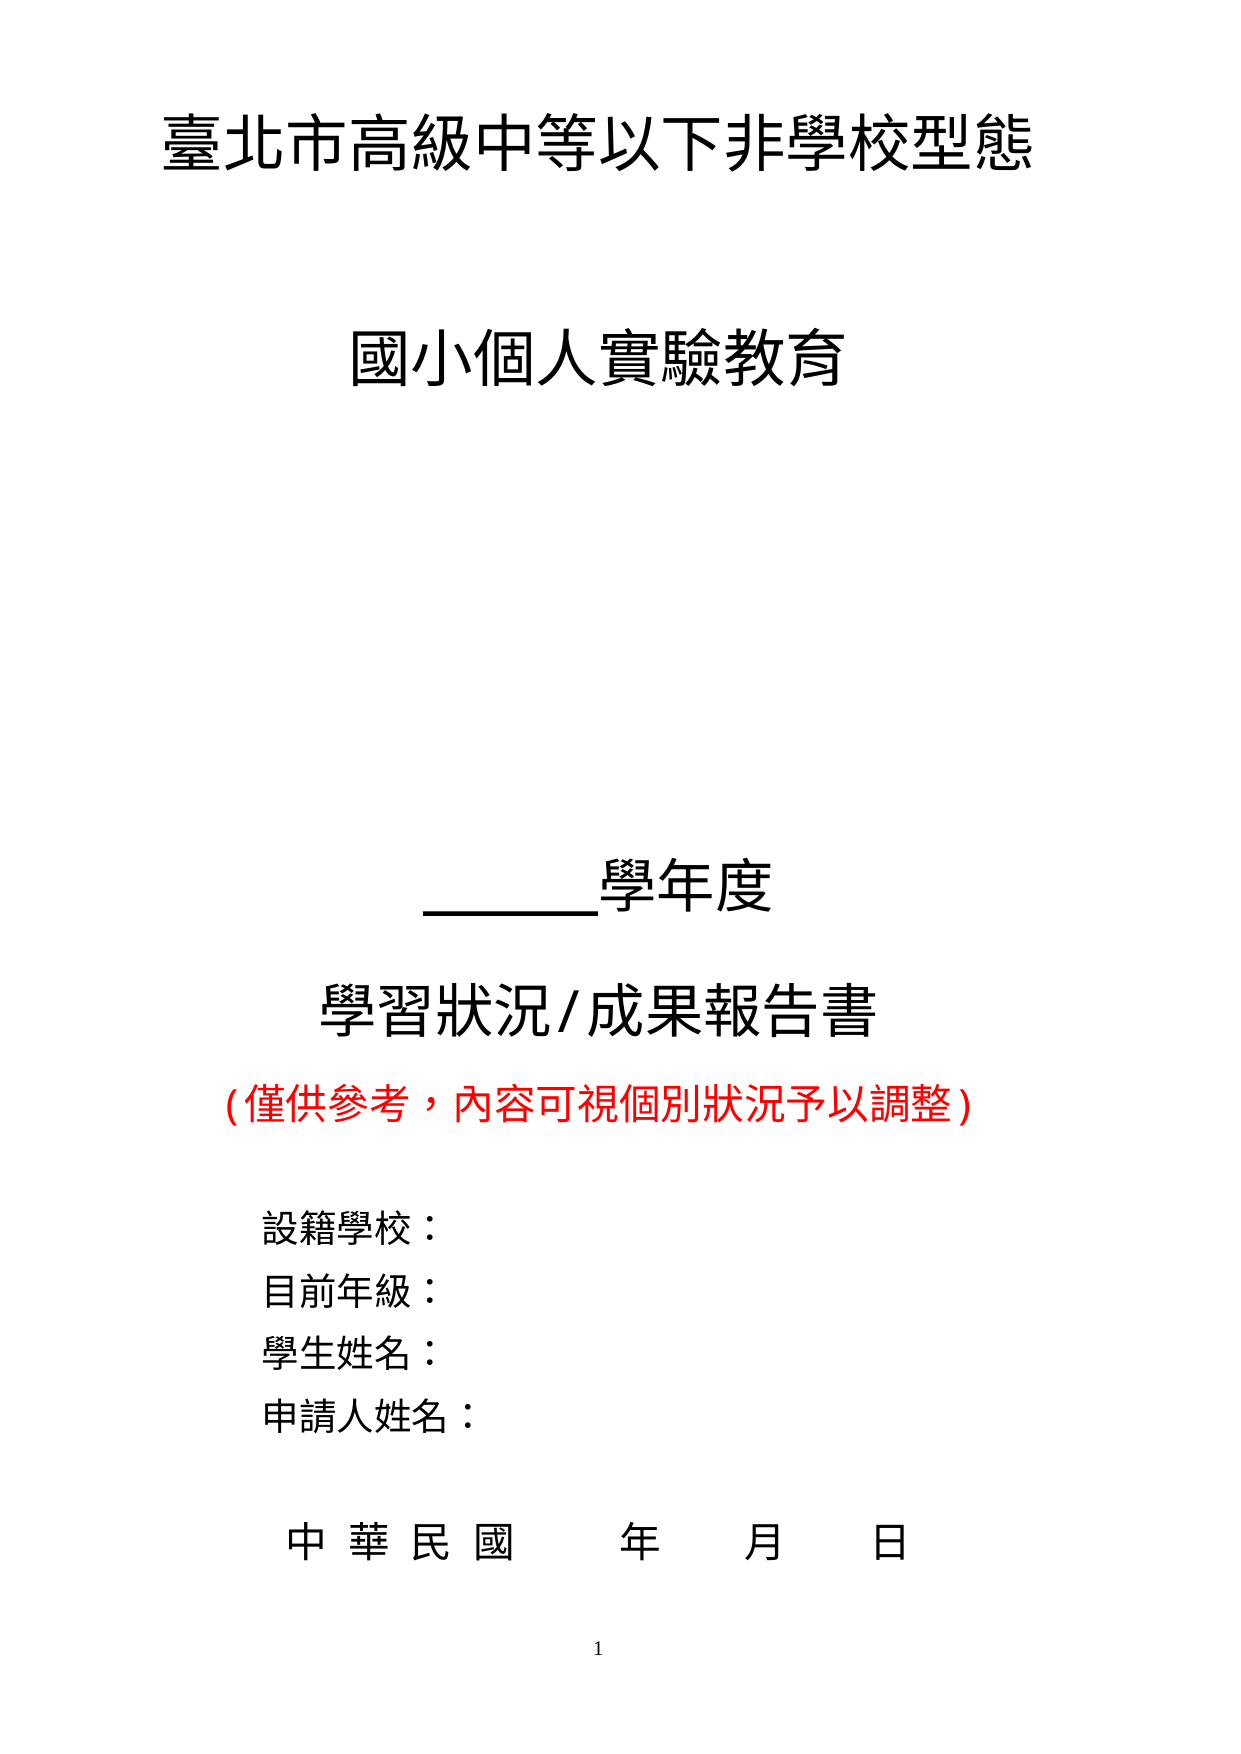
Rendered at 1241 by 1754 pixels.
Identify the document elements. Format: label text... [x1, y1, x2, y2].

text 中 華 民 國 年 月 日 [74, 1497, 1122, 1560]
text 國小個人實驗教育 [74, 282, 1122, 407]
text 學習狀況/成果報告書 [74, 935, 1122, 1060]
text 設籍學校： [261, 1185, 1122, 1247]
text _____學年度 [74, 810, 1122, 935]
text 目前年級： [261, 1247, 1122, 1310]
text 臺北市高級中等以下非學校型態 [74, 66, 1122, 191]
text (僅供參考，內容可視個別狀況予以調整) [74, 1060, 1122, 1122]
text 學生姓名： [261, 1310, 1122, 1372]
text 申請人姓名： [261, 1372, 1122, 1435]
